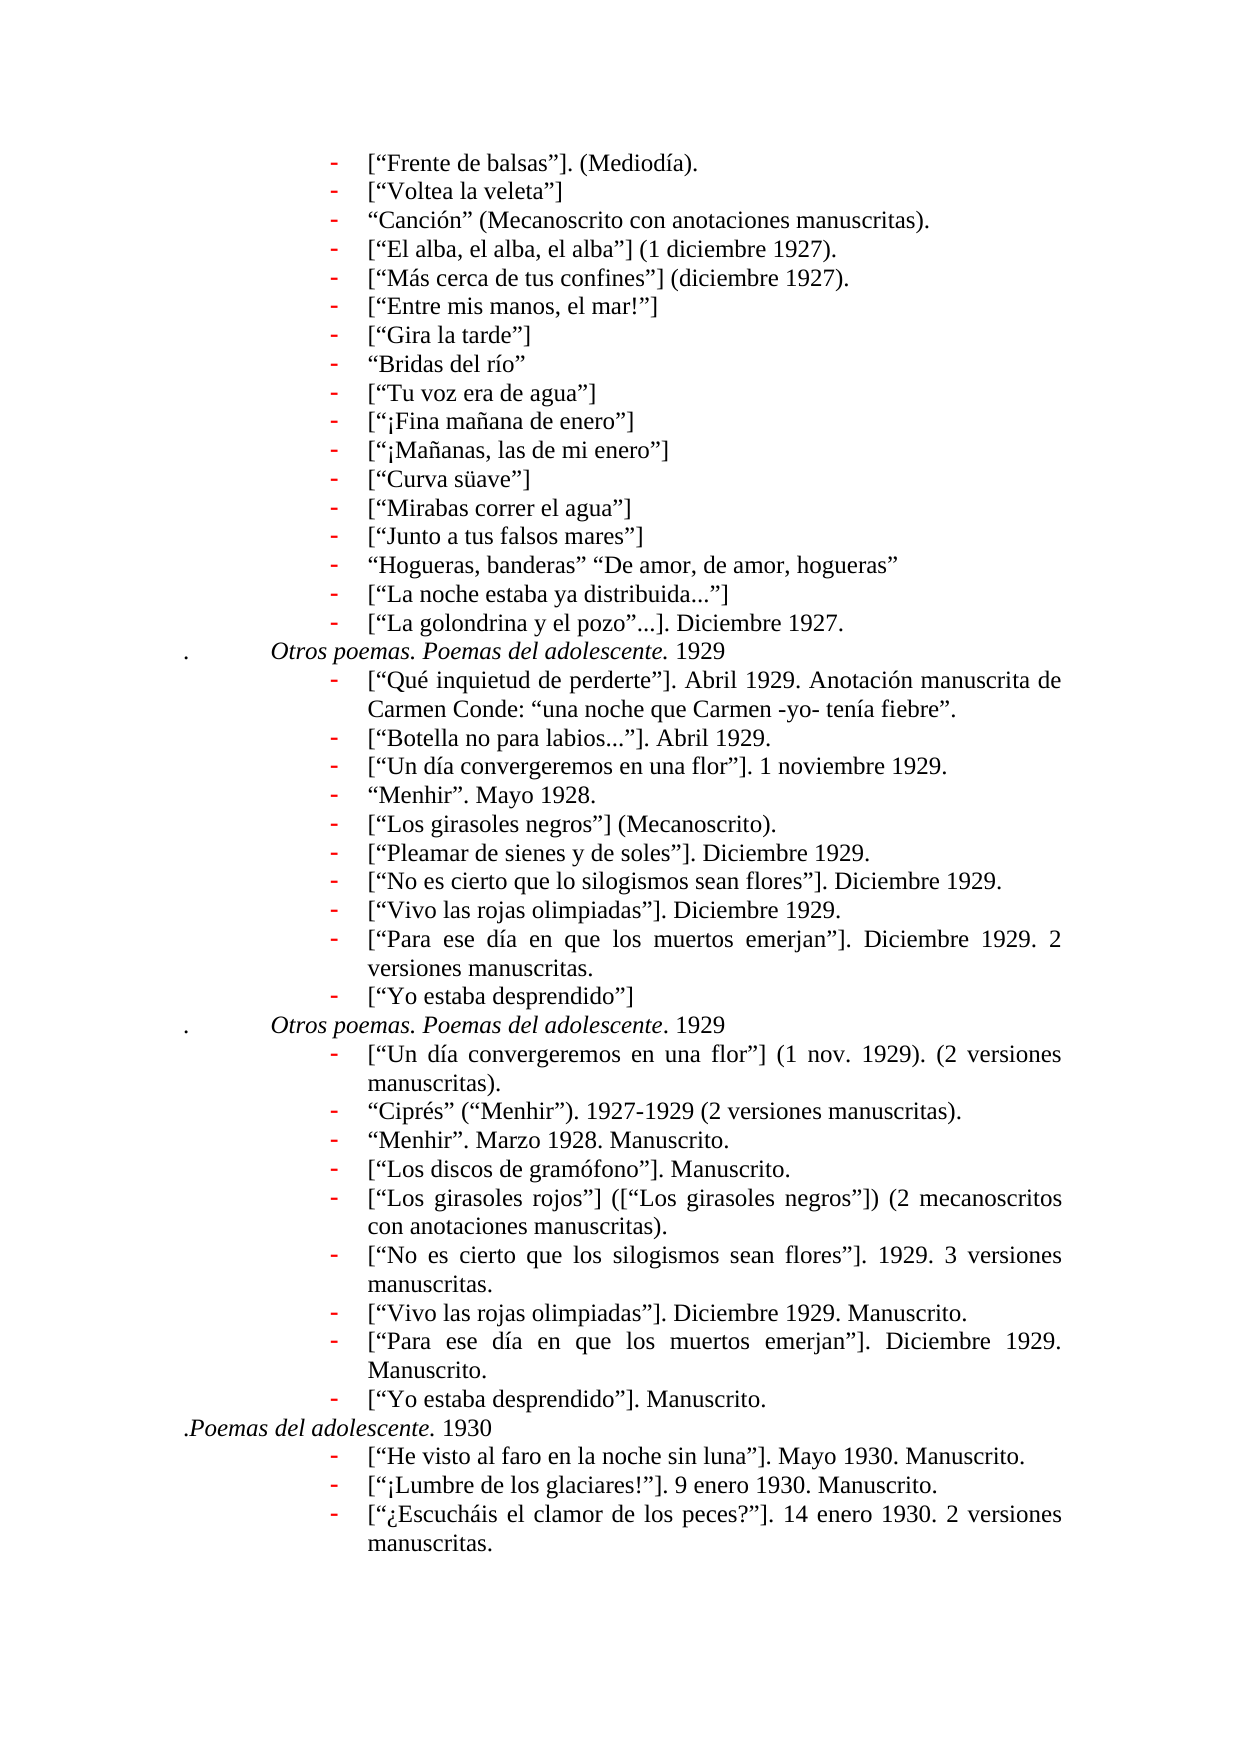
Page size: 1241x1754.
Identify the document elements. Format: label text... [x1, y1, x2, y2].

list [“Los girasoles rojos”] ([“Los girasoles negros”]) (2 mecanoscritos con anotaciones manuscritas). [330, 1183, 1063, 1240]
list [“Voltea la veleta”] [330, 176, 1063, 205]
list [“Yo estaba desprendido”]. Manuscrito. [330, 1384, 1063, 1413]
list “Menhir”. Marzo 1928. Manuscrito. [330, 1125, 1063, 1154]
list “Hogueras, banderas” “De amor, de amor, hogueras” [330, 550, 1063, 579]
list [“No es cierto que lo silogismos sean flores”]. Diciembre 1929. [330, 866, 1063, 895]
list “Ciprés” (“Menhir”). 1927-1929 (2 versiones manuscritas). [330, 1096, 1063, 1125]
list “Menhir”. Mayo 1928. [330, 780, 1063, 809]
list [“Para ese día en que los muertos emerjan”]. Diciembre 1929. Manuscrito. [330, 1326, 1063, 1384]
list [“Yo estaba desprendido”] [330, 981, 1063, 1010]
list [“Vivo las rojas olimpiadas”]. Diciembre 1929. Manuscrito. [330, 1298, 1063, 1326]
list [“¡Mañanas, las de mi enero”] [330, 435, 1063, 464]
subtitle Otros poemas. Poemas del adolescente. 1929 [183, 1010, 1063, 1039]
list [“Junto a tus falsos mares”] [330, 521, 1063, 550]
list [“Para ese día en que los muertos emerjan”]. Diciembre 1929. 2 versiones manuscritas. [330, 924, 1063, 981]
list [“Un día convergeremos en una flor”]. 1 noviembre 1929. [330, 751, 1063, 780]
list [“La golondrina y el pozo”...]. Diciembre 1927. [330, 608, 1063, 636]
list “Canción” (Mecanoscrito con anotaciones manuscritas). [330, 205, 1063, 234]
subtitle Poemas del adolescente. 1930 [183, 1413, 1063, 1441]
list [“¿Escucháis el clamor de los peces?”]. 14 enero 1930. 2 versiones manuscritas. [330, 1499, 1063, 1556]
list “Bridas del río” [330, 349, 1063, 378]
list [“Un día convergeremos en una flor”] (1 nov. 1929). (2 versiones manuscritas). [330, 1039, 1063, 1096]
list [“Frente de balsas”]. (Mediodía). [330, 148, 1063, 176]
list [“He visto al faro en la noche sin luna”]. Mayo 1930. Manuscrito. [330, 1441, 1063, 1470]
list [“Qué inquietud de perderte”]. Abril 1929. Anotación manuscrita de Carmen Conde: “una noche que Carmen -yo- tenía fiebre”. [330, 665, 1063, 723]
subtitle Otros poemas. Poemas del adolescente. 1929 [183, 636, 1063, 665]
list [“Entre mis manos, el mar!”] [330, 291, 1063, 320]
list [“Más cerca de tus confines”] (diciembre 1927). [330, 263, 1063, 291]
list [“Gira la tarde”] [330, 320, 1063, 349]
list [“¡Fina mañana de enero”] [330, 406, 1063, 435]
list [“El alba, el alba, el alba”] (1 diciembre 1927). [330, 234, 1063, 263]
list [“Vivo las rojas olimpiadas”]. Diciembre 1929. [330, 895, 1063, 924]
list [“La noche estaba ya distribuida...”] [330, 579, 1063, 608]
list [“Pleamar de sienes y de soles”]. Diciembre 1929. [330, 838, 1063, 866]
list [“Los discos de gramófono”]. Manuscrito. [330, 1154, 1063, 1183]
list [“Botella no para labios...”]. Abril 1929. [330, 723, 1063, 751]
list [“¡Lumbre de los glaciares!”]. 9 enero 1930. Manuscrito. [330, 1470, 1063, 1499]
list [“No es cierto que los silogismos sean flores”]. 1929. 3 versiones manuscritas. [330, 1240, 1063, 1298]
list [“Curva süave”] [330, 464, 1063, 493]
list [“Tu voz era de agua”] [330, 378, 1063, 406]
list [“Mirabas correr el agua”] [330, 493, 1063, 521]
list [“Los girasoles negros”] (Mecanoscrito). [330, 809, 1063, 838]
